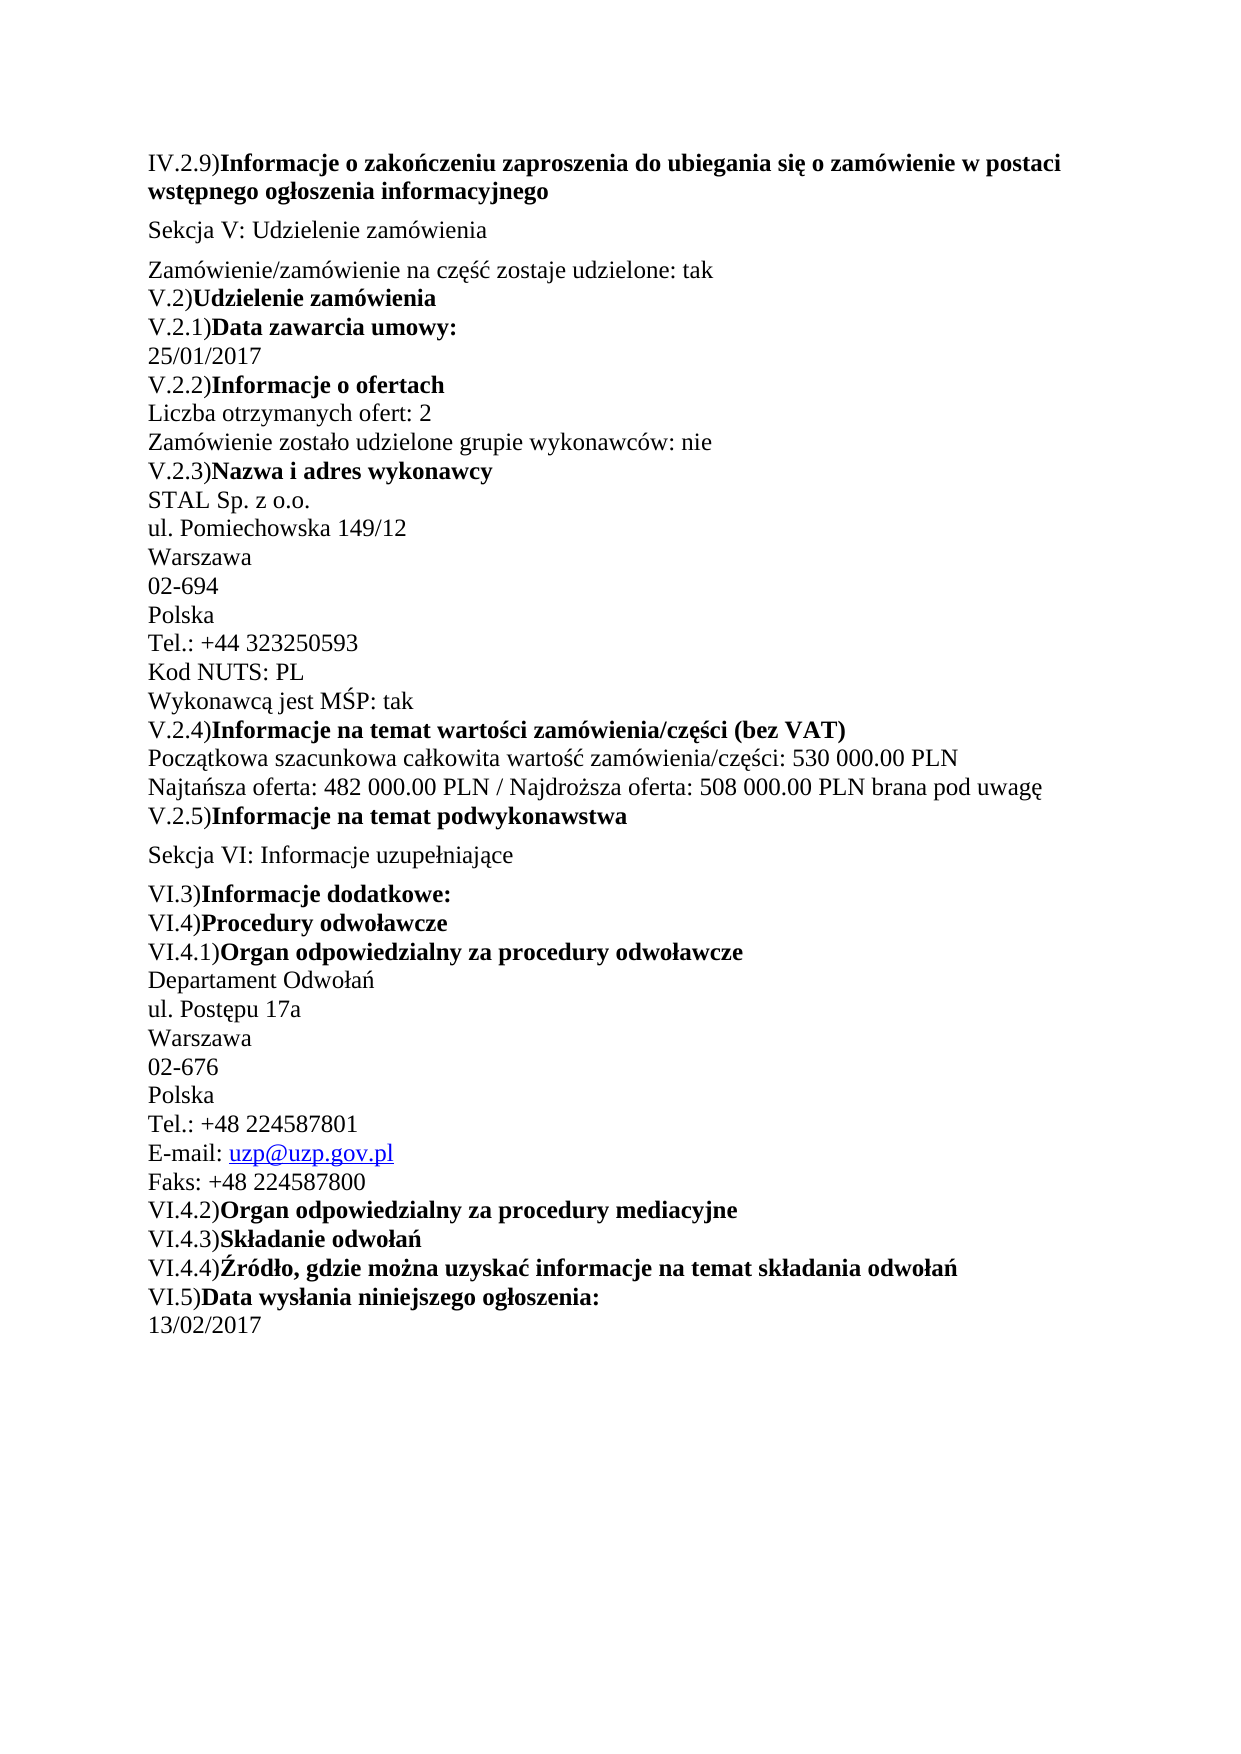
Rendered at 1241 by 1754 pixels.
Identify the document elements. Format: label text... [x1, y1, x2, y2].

text VI.4)Procedury odwoławcze [148, 908, 1093, 937]
text STAL Sp. z o.o. ul. Pomiechowska 149/12 Warszawa 02-694 Polska Tel.: +44 323250593 Kod NUTS: PL [148, 485, 1093, 686]
text 25/01/2017 [148, 341, 1093, 370]
text VI.3)Informacje dodatkowe: [148, 879, 1093, 908]
text VI.4.4)Źródło, gdzie można uzyskać informacje na temat składania odwołań [148, 1253, 1093, 1282]
text V.2)Udzielenie zamówienia [148, 283, 1093, 312]
text V.2.1)Data zawarcia umowy: [148, 312, 1093, 341]
text Sekcja VI: Informacje uzupełniające [148, 840, 1093, 869]
text Najtańsza oferta: 482 000.00 PLN / Najdroższa oferta: 508 000.00 PLN brana pod uwagę [148, 772, 1093, 801]
text VI.5)Data wysłania niniejszego ogłoszenia: [148, 1282, 1093, 1311]
text VI.4.2)Organ odpowiedzialny za procedury mediacyjne [148, 1196, 1093, 1224]
text IV.2.9)Informacje o zakończeniu zaproszenia do ubiegania się o zamówienie w postaci wstępnego ogłoszenia informacyjnego [148, 148, 1093, 205]
text 13/02/2017 [148, 1311, 1093, 1339]
text Departament Odwołań ul. Postępu 17a Warszawa 02-676 Polska Tel.: +48 224587801 E-mail: uzp@uzp.gov.pl Faks: +48 224587800 [148, 966, 1093, 1196]
text Wykonawcą jest MŚP: tak [148, 686, 1093, 715]
text V.2.3)Nazwa i adres wykonawcy [148, 456, 1093, 485]
text V.2.4)Informacje na temat wartości zamówienia/części (bez VAT) [148, 715, 1093, 743]
text Zamówienie/zamówienie na część zostaje udzielone: tak [148, 255, 1093, 283]
text VI.4.3)Składanie odwołań [148, 1224, 1093, 1253]
text Zamówienie zostało udzielone grupie wykonawców: nie [148, 427, 1093, 456]
text Sekcja V: Udzielenie zamówienia [148, 216, 1093, 244]
text Początkowa szacunkowa całkowita wartość zamówienia/części: 530 000.00 PLN [148, 743, 1093, 772]
text V.2.2)Informacje o ofertach [148, 370, 1093, 398]
text Liczba otrzymanych ofert: 2 [148, 398, 1093, 427]
text V.2.5)Informacje na temat podwykonawstwa [148, 801, 1093, 830]
text VI.4.1)Organ odpowiedzialny za procedury odwoławcze [148, 937, 1093, 966]
